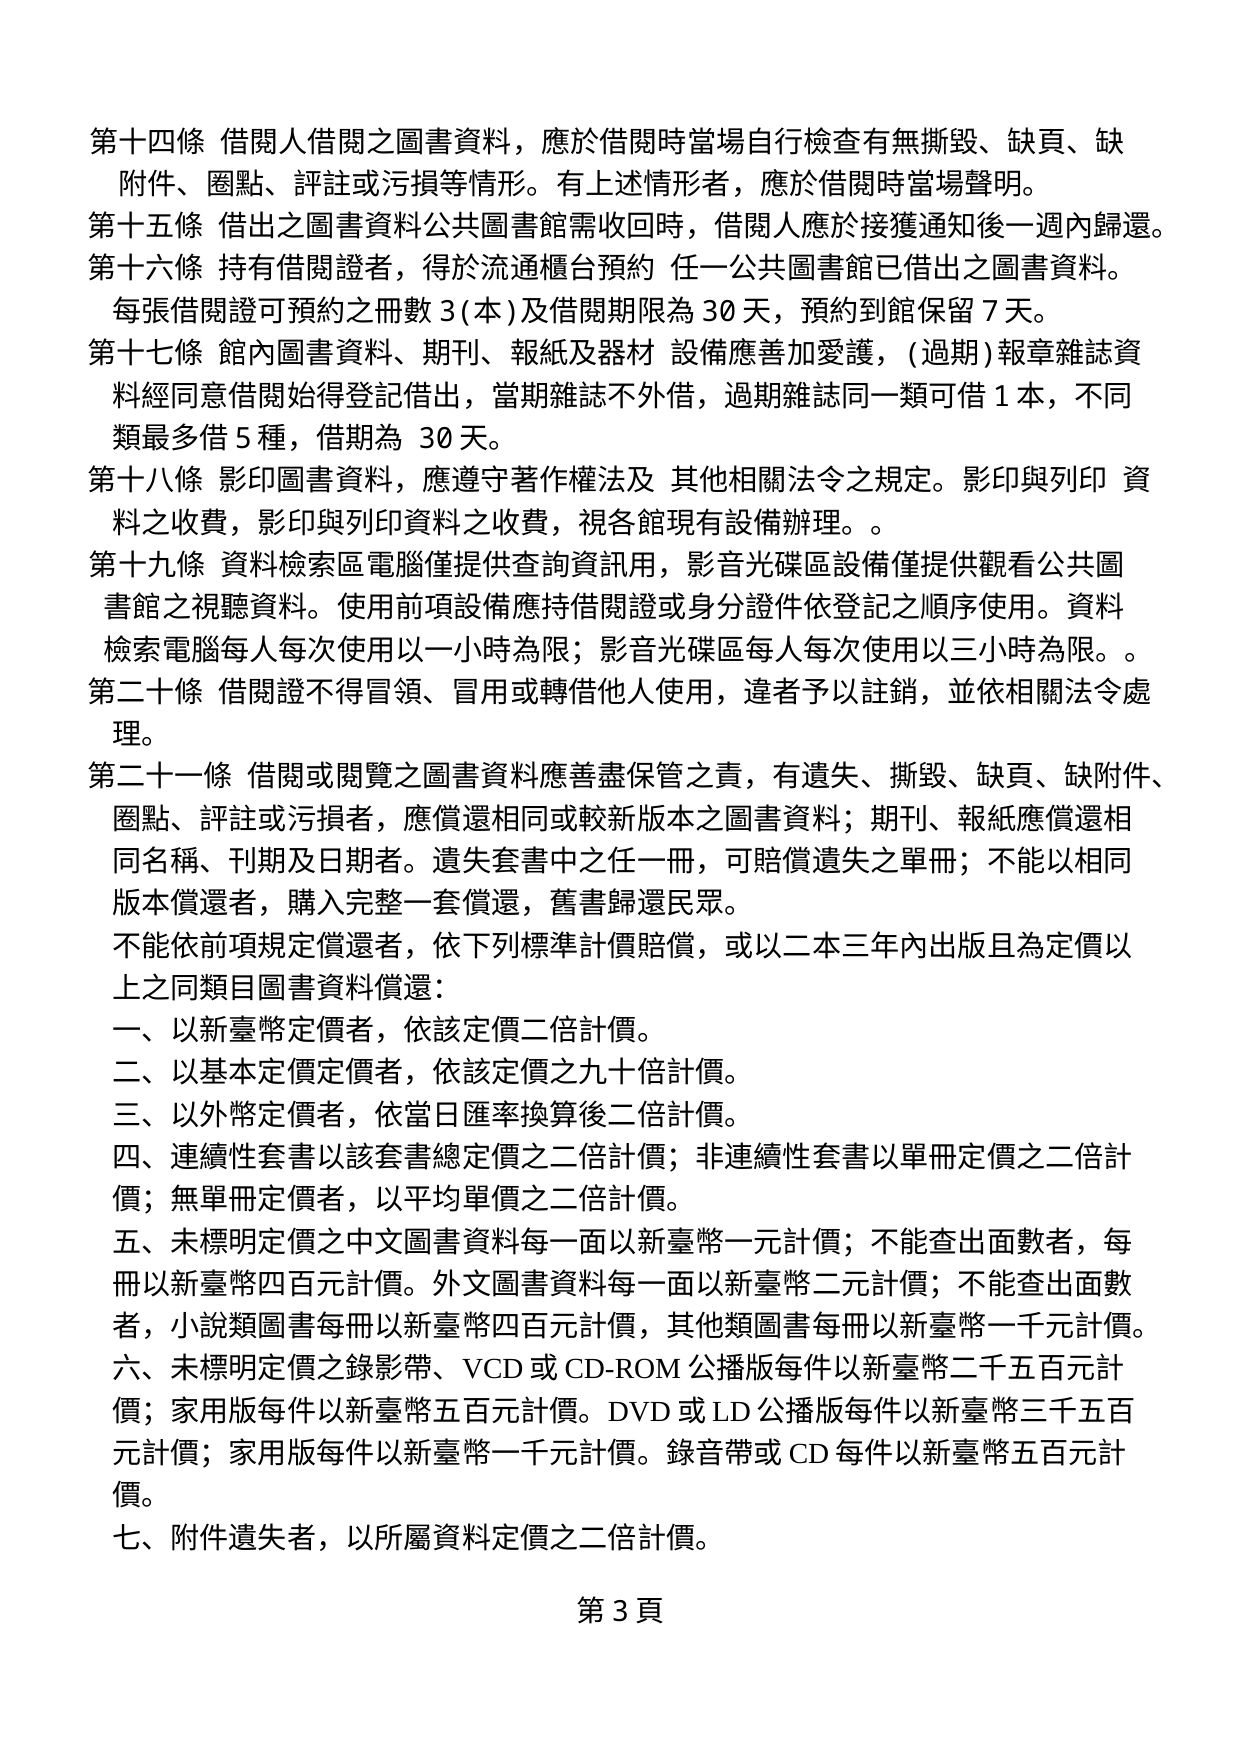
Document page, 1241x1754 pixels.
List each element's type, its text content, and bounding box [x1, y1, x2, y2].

text 第十四條 借閱人借閱之圖書資料，應於借閱時當場自行檢查有無撕毀、缺頁、缺附件、圈點、評註或污損等情形。有上述情形者，應於借閱時當場聲明。 [89, 118, 1152, 203]
text 第十八條 影印圖書資料，應遵守著作權法及 其他相關法令之規定。影印與列印 資料之收費，影印與列印資料之收費，視各館現有設備辦理。。 [87, 457, 1152, 541]
text 第二十條 借閱證不得冒領、冒用或轉借他人使用，違者予以註銷，並依相關法令處理。 [87, 668, 1152, 753]
text 第十六條 持有借閱證者，得於流通櫃台預約 任一公共圖書館已借出之圖書資料。 每張借閱證可預約之冊數3(本)及借閱期限為30天，預約到館保留7天。 [87, 245, 1152, 330]
text 第二十一條 借閱或閱覽之圖書資料應善盡保管之責，有遺失、撕毀、缺頁、缺附件、圈點、評註或污損者，應償還相同或較新版本之圖書資料；期刊、報紙應償還相同名稱、刊期及日期者。遺失套書中之任一冊，可賠償遺失之單冊；不能以相同版本償還者，購入完整一套償還，舊書歸還民眾。 不能依前項規定償還者，依下列標準計價賠償，或以二本三年內出版且為定價以上之同類目圖書資料償還： 一、以新臺幣定價者，依該定價二倍計價。 二、以基本定價定價者，依該定價之九十倍計價。 三、以外幣定價者，依當日匯率換算後二倍計價。 四、連續性套書以該套書總定價之二倍計價；非連續性套書以單冊定價之二倍計價；無單冊定價者，以平均單價之二倍計價。 五、未標明定價之中文圖書資料每一面以新臺幣一元計價；不能查出面數者，每冊以新臺幣四百元計價。外文圖書資料每一面以新臺幣二元計價；不能查出面數者，小說類圖書每冊以新臺幣四百元計價，其他類圖書每冊以新臺幣一千元計價。 六、未標明定價之錄影帶、VCD或CD-ROM公播版每件以新臺幣二千五百元計價；家用版每件以新臺幣五百元計價。DVD或LD公播版每件以新臺幣三千五百元計價；家用版每件以新臺幣一千元計價。錄音帶或CD每件以新臺幣五百元計價。 七、附件遺失者，以所屬資料定價之二倍計價。 借閱人向任一公共圖書館辦理賠償時，已逾該圖書資料之借閱期限，仍應依第十二條規定辦理。 [87, 753, 1152, 1556]
text 第十五條 借出之圖書資料公共圖書館需收回時，借閱人應於接獲通知後一週內歸還。 [87, 203, 1152, 245]
text 第十七條 館內圖書資料、期刊、報紙及器材 設備應善加愛護，(過期)報章雜誌資 料經同意借閱始得登記借出，當期雜誌不外借，過期雜誌同一類可借1本，不同類最多借5種，借期為 30天。 [87, 330, 1152, 457]
text 第十九條 資料檢索區電腦僅提供查詢資訊用，影音光碟區設備僅提供觀看公共圖書館之視聽資料。使用前項設備應持借閱證或身分證件依登記之順序使用。資料檢索電腦每人每次使用以一小時為限；影音光碟區每人每次使用以三小時為限。。 [89, 541, 1152, 668]
